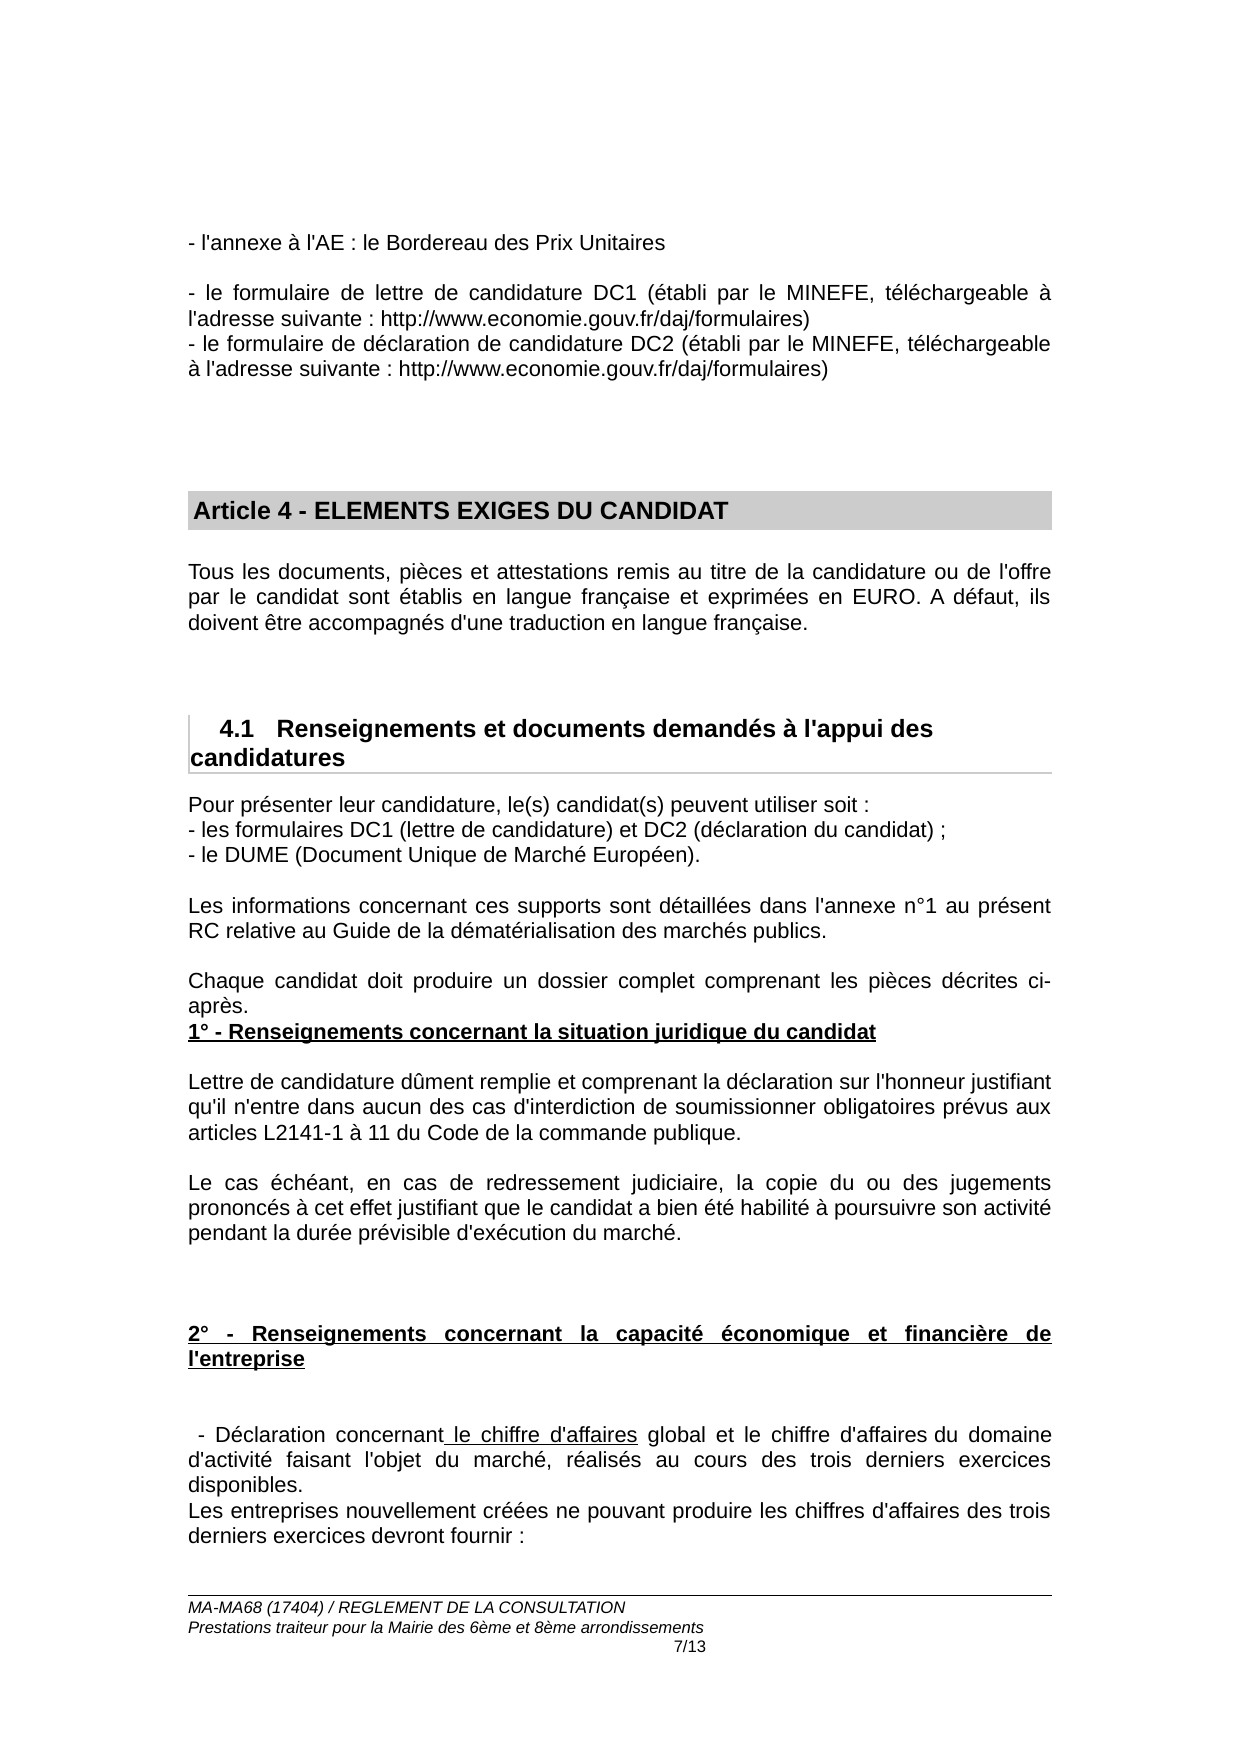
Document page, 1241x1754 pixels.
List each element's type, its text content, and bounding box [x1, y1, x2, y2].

text Les informations concernant ces supports sont détaillées dans l'annexe n°1 au présent RC relative au Guide de la dématérialisation des marchés publics. [188, 893, 1052, 943]
text Chaque candidat doit produire un dossier complet comprenant les pièces décrites ci-après. [188, 968, 1052, 1019]
text - le formulaire de déclaration de candidature DC2 (établi par le MINEFE, téléchargeable à l'adresse suivante : http://www.economie.gouv.fr/daj/formulaires) [188, 331, 1052, 381]
text Les entreprises nouvellement créées ne pouvant produire les chiffres d'affaires des trois derniers exercices devront fournir : [188, 1498, 1052, 1548]
text Tous les documents, pièces et attestations remis au titre de la candidature ou de l'offre par le candidat sont établis en langue française et exprimées en EURO. A défaut, ils doivent être accompagnés d'une traduction en langue française. [188, 559, 1052, 634]
text Lettre de candidature dûment remplie et comprenant la déclaration sur l'honneur justifiant qu'il n'entre dans aucun des cas d'interdiction de soumissionner obligatoires prévus aux articles L2141-1 à 11 du Code de la commande publique. [188, 1069, 1052, 1145]
text - Déclaration concernant le chiffre d'affaires global et le chiffre d'affaires du domaine d'activité faisant l'objet du marché, réalisés au cours des trois derniers exercices disponibles. [188, 1422, 1052, 1498]
text 2° - Renseignements concernant la capacité économique et financière de [188, 1321, 1052, 1343]
text l'entreprise [188, 1344, 1052, 1372]
text Le cas échéant, en cas de redressement judiciaire, la copie du ou des jugements prononcés à cet effet justifiant que le candidat a bien été habilité à poursuivre son activité pendant la durée prévisible d'exécution du marché. [188, 1170, 1052, 1246]
text - l'annexe à l'AE : le Bordereau des Prix Unitaires [188, 230, 1052, 255]
text - les formulaires DC1 (lettre de candidature) et DC2 (déclaration du candidat) ; [188, 817, 1052, 842]
text - le formulaire de lettre de candidature DC1 (établi par le MINEFE, téléchargeable à l'adresse suivante : http://www.economie.gouv.fr/daj/formulaires) [188, 280, 1052, 331]
text Pour présenter leur candidature, le(s) candidat(s) peuvent utiliser soit : [188, 792, 1052, 817]
text - le DUME (Document Unique de Marché Européen). [188, 842, 1052, 867]
text 1° - Renseignements concernant la situation juridique du candidat [188, 1019, 1052, 1044]
subtitle Renseignements et documents demandés à l'appui des candidatures [188, 714, 1052, 772]
subtitle ELEMENTS EXIGES DU CANDIDAT [190, 493, 1050, 527]
